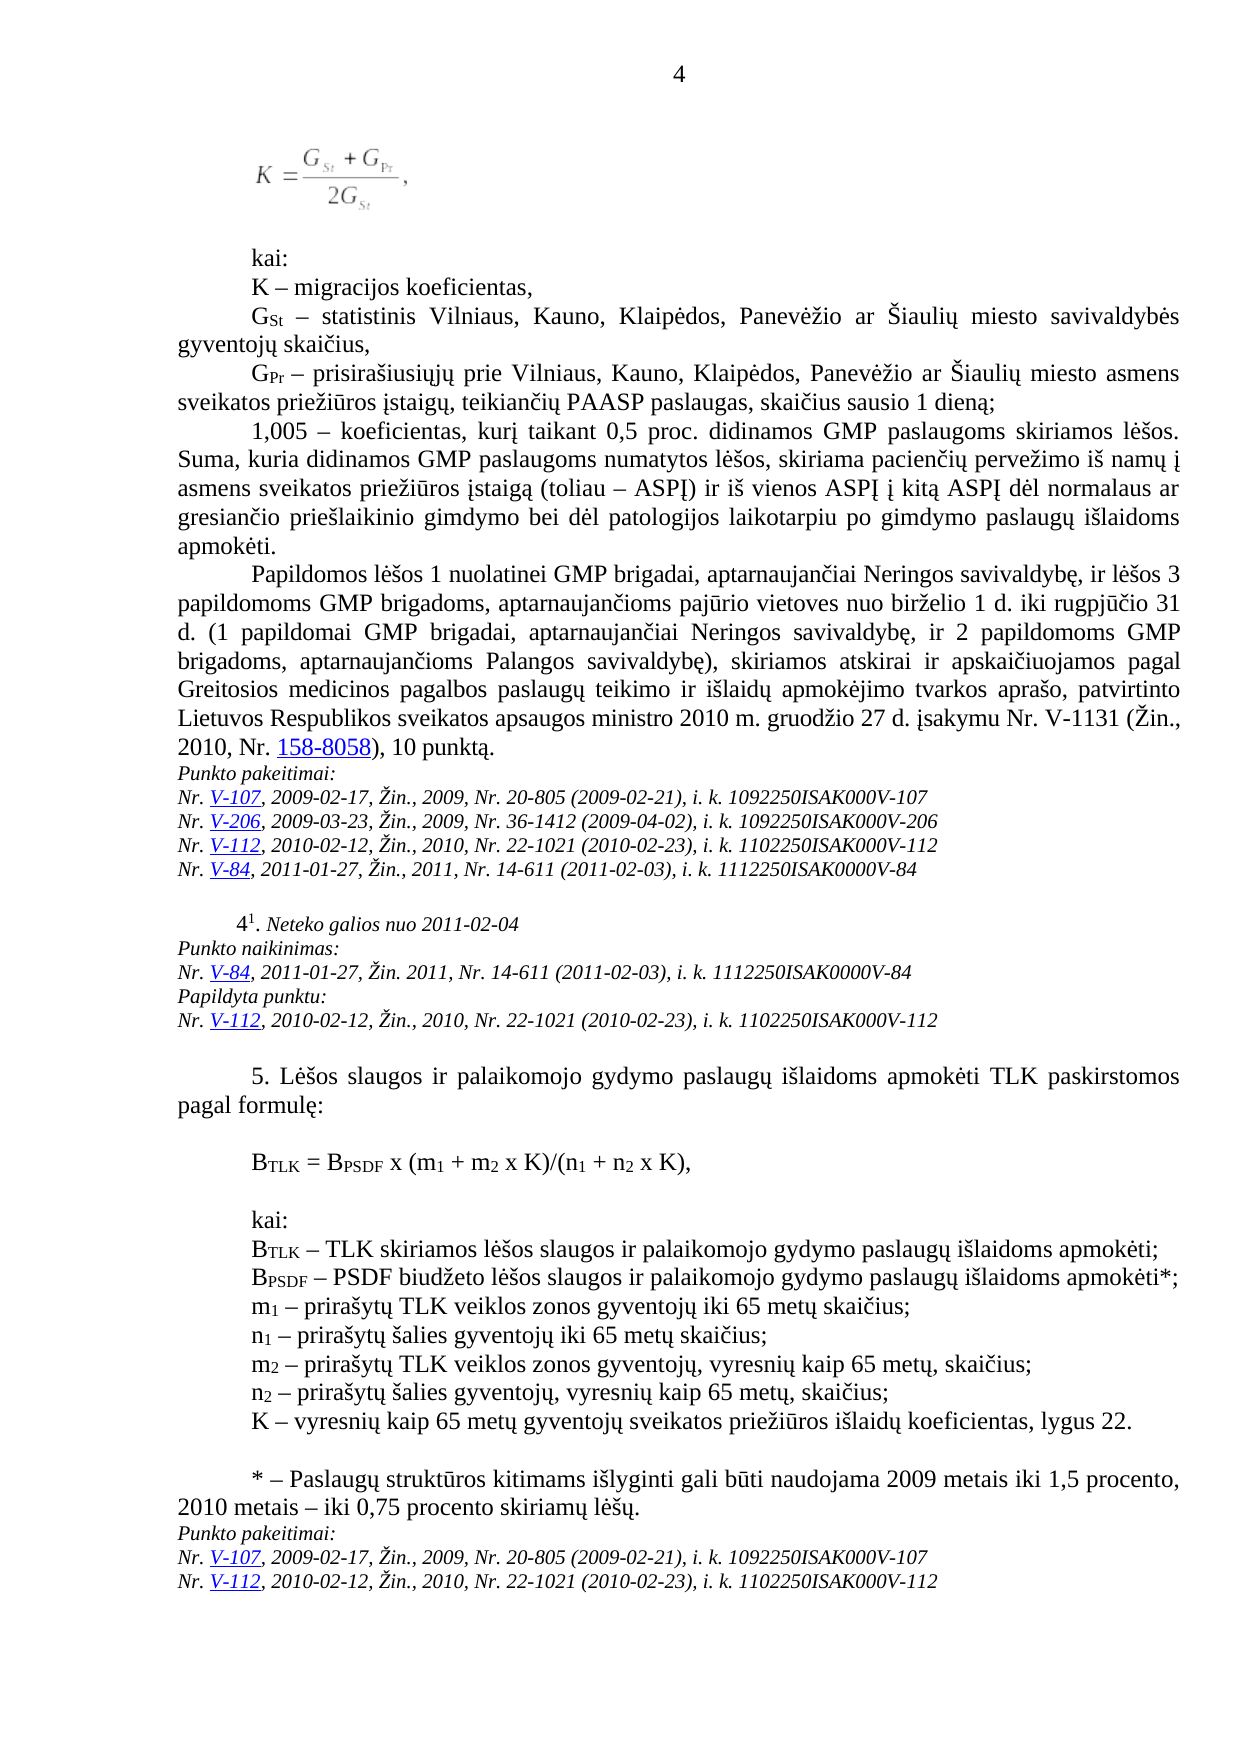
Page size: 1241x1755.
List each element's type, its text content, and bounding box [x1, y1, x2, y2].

text m1 – prirašytų TLK veiklos zonos gyventojų iki 65 metų skaičius; [177, 1291, 1181, 1320]
text 1,005 – koeficientas, kurį taikant 0,5 proc. didinamos GMP paslaugoms skiriamos lėšos. Suma, kuria didinamos GMP paslaugoms numatytos lėšos, skiriama pacienčių pervežimo iš namų į asmens sveikatos priežiūros įstaigą (toliau – ASPĮ) ir iš vienos ASPĮ į kitą ASPĮ dėl normalaus ar gresiančio priešlaikinio gimdymo bei dėl patologijos laikotarpiu po gimdymo paslaugų išlaidoms apmokėti. [177, 416, 1181, 559]
text Nr. V-84, 2011-01-27, Žin. 2011, Nr. 14-611 (2011-02-03), i. k. 1112250ISAK0000V-84 [177, 960, 1181, 984]
text Nr. V-107, 2009-02-17, Žin., 2009, Nr. 20-805 (2009-02-21), i. k. 1092250ISAK000V-107 [177, 785, 1181, 809]
text Punkto pakeitimai: [177, 1521, 1181, 1545]
text Nr. V-112, 2010-02-12, Žin., 2010, Nr. 22-1021 (2010-02-23), i. k. 1102250ISAK000V-112 [177, 1008, 1181, 1032]
text * – Paslaugų struktūros kitimams išlyginti gali būti naudojama 2009 metais iki 1,5 procento, 2010 metais – iki 0,75 procento skiriamų lėšų. [177, 1464, 1181, 1521]
text Nr. V-112, 2010-02-12, Žin., 2010, Nr. 22-1021 (2010-02-23), i. k. 1102250ISAK000V-112 [177, 1569, 1181, 1593]
text K – vyresnių kaip 65 metų gyventojų sveikatos priežiūros išlaidų koeficientas, lygus 22. [177, 1406, 1181, 1435]
text kai: [177, 1205, 1181, 1234]
text Nr. V-84, 2011-01-27, Žin., 2011, Nr. 14-611 (2011-02-03), i. k. 1112250ISAK0000V-84 [177, 857, 1181, 881]
text K = (GSt + GPr) / 2GSt, [177, 118, 1181, 214]
text BTLK = BPSDF x (m1 + m2 x K)/(n1 + n2 x K), [177, 1147, 1181, 1176]
text Papildyta punktu: [177, 984, 1181, 1008]
text kai: [177, 243, 1181, 272]
text Punkto pakeitimai: [177, 761, 1181, 785]
text Punkto naikinimas: [177, 936, 1181, 960]
text GPr – prisirašiusiųjų prie Vilniaus, Kauno, Klaipėdos, Panevėžio ar Šiaulių miesto asmens sveikatos priežiūros įstaigų, teikiančių PAASP paslaugas, skaičius sausio 1 dieną; [177, 358, 1181, 416]
text n1 – prirašytų šalies gyventojų iki 65 metų skaičius; [177, 1320, 1181, 1349]
text BTLK – TLK skiriamos lėšos slaugos ir palaikomojo gydymo paslaugų išlaidoms apmokėti; [177, 1234, 1181, 1262]
text GSt – statistinis Vilniaus, Kauno, Klaipėdos, Panevėžio ar Šiaulių miesto savivaldybės gyventojų skaičius, [177, 301, 1181, 358]
text n2 – prirašytų šalies gyventojų, vyresnių kaip 65 metų, skaičius; [177, 1377, 1181, 1406]
text 5. Lėšos slaugos ir palaikomojo gydymo paslaugų išlaidoms apmokėti TLK paskirstomos pagal formulę: [177, 1061, 1181, 1119]
text Nr. V-107, 2009-02-17, Žin., 2009, Nr. 20-805 (2009-02-21), i. k. 1092250ISAK000V-107 [177, 1545, 1181, 1569]
text Papildomos lėšos 1 nuolatinei GMP brigadai, aptarnaujančiai Neringos savivaldybę, ir lėšos 3 papildomoms GMP brigadoms, aptarnaujančioms pajūrio vietoves nuo birželio 1 d. iki rugpjūčio 31 d. (1 papildomai GMP brigadai, aptarnaujančiai Neringos savivaldybę, ir 2 papildomoms GMP brigadoms, aptarnaujančioms Palangos savivaldybę), skiriamos atskirai ir apskaičiuojamos pagal Greitosios medicinos pagalbos paslaugų teikimo ir išlaidų apmokėjimo tvarkos aprašo, patvirtinto Lietuvos Respublikos sveikatos apsaugos ministro 2010 m. gruodžio 27 d. įsakymu Nr. V-1131 (Žin., 2010, Nr. 158-8058), 10 punktą. [177, 559, 1181, 761]
text BPSDF – PSDF biudžeto lėšos slaugos ir palaikomojo gydymo paslaugų išlaidoms apmokėti*; [177, 1262, 1181, 1291]
text 41. Neteko galios nuo 2011-02-04 [177, 910, 1181, 936]
text Nr. V-206, 2009-03-23, Žin., 2009, Nr. 36-1412 (2009-04-02), i. k. 1092250ISAK000V-206 [177, 809, 1181, 833]
text Nr. V-112, 2010-02-12, Žin., 2010, Nr. 22-1021 (2010-02-23), i. k. 1102250ISAK000V-112 [177, 833, 1181, 857]
text K – migracijos koeficientas, [177, 272, 1181, 301]
text m2 – prirašytų TLK veiklos zonos gyventojų, vyresnių kaip 65 metų, skaičius; [177, 1349, 1181, 1377]
